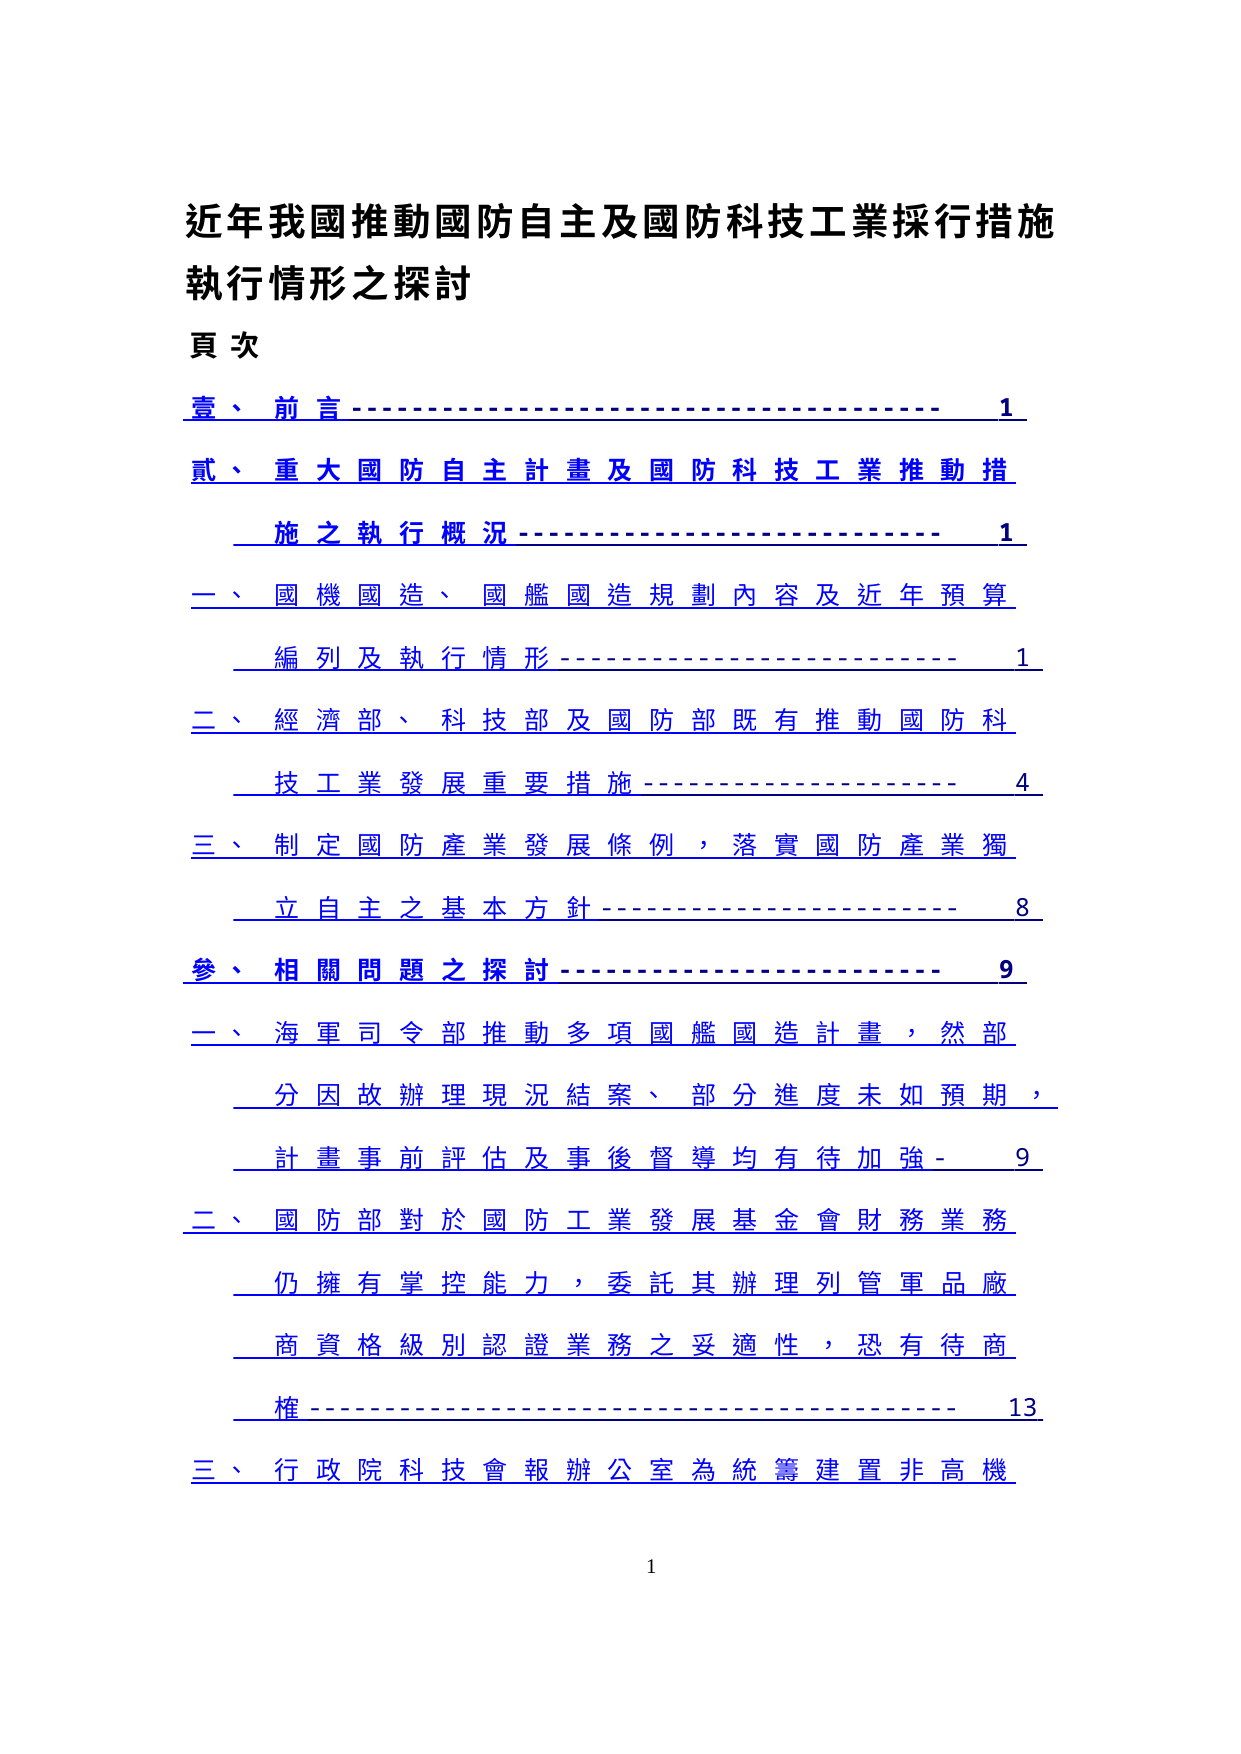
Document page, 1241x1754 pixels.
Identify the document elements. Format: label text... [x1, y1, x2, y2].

text [183, 984, 1027, 990]
text 貳、重大國防自主計畫及國防科技工業推動措施之執行概況 1 [183, 427, 1027, 552]
text 一、海軍司令部推動多項國艦國造計畫，然部分因故辦理現況結案、部分進度未如預期，計畫事前評估及事後督導均有待加強 9 [183, 990, 1043, 1177]
text 二、經濟部、科技部及國防部既有推動國防科技工業發展重要措施 4 [183, 677, 1043, 802]
text 一、國機國造、國艦國造規劃內容及近年預算編列及執行情形 1 [183, 552, 1043, 677]
text 參、相關問題之探討 9 [183, 927, 1027, 982]
text 壹、前言 1 [183, 365, 1027, 419]
text [183, 421, 1027, 427]
text 二、國防部對於國防工業發展基金會財務業務仍擁有掌控能力，委託其辦理列管軍品廠商資格級別認證業務之妥適性，恐有待商榷 13 [183, 1177, 1043, 1427]
text 三、行政院科技會報辦公室為統籌建置非高機 [183, 1427, 1043, 1490]
text 三、制定國防產業發展條例，落實國防產業獨立自主之基本方針 8 [183, 802, 1043, 927]
text 近年我國推動國防自主及國防科技工業採行措施執行情形之探討 頁次 [183, 177, 1058, 365]
